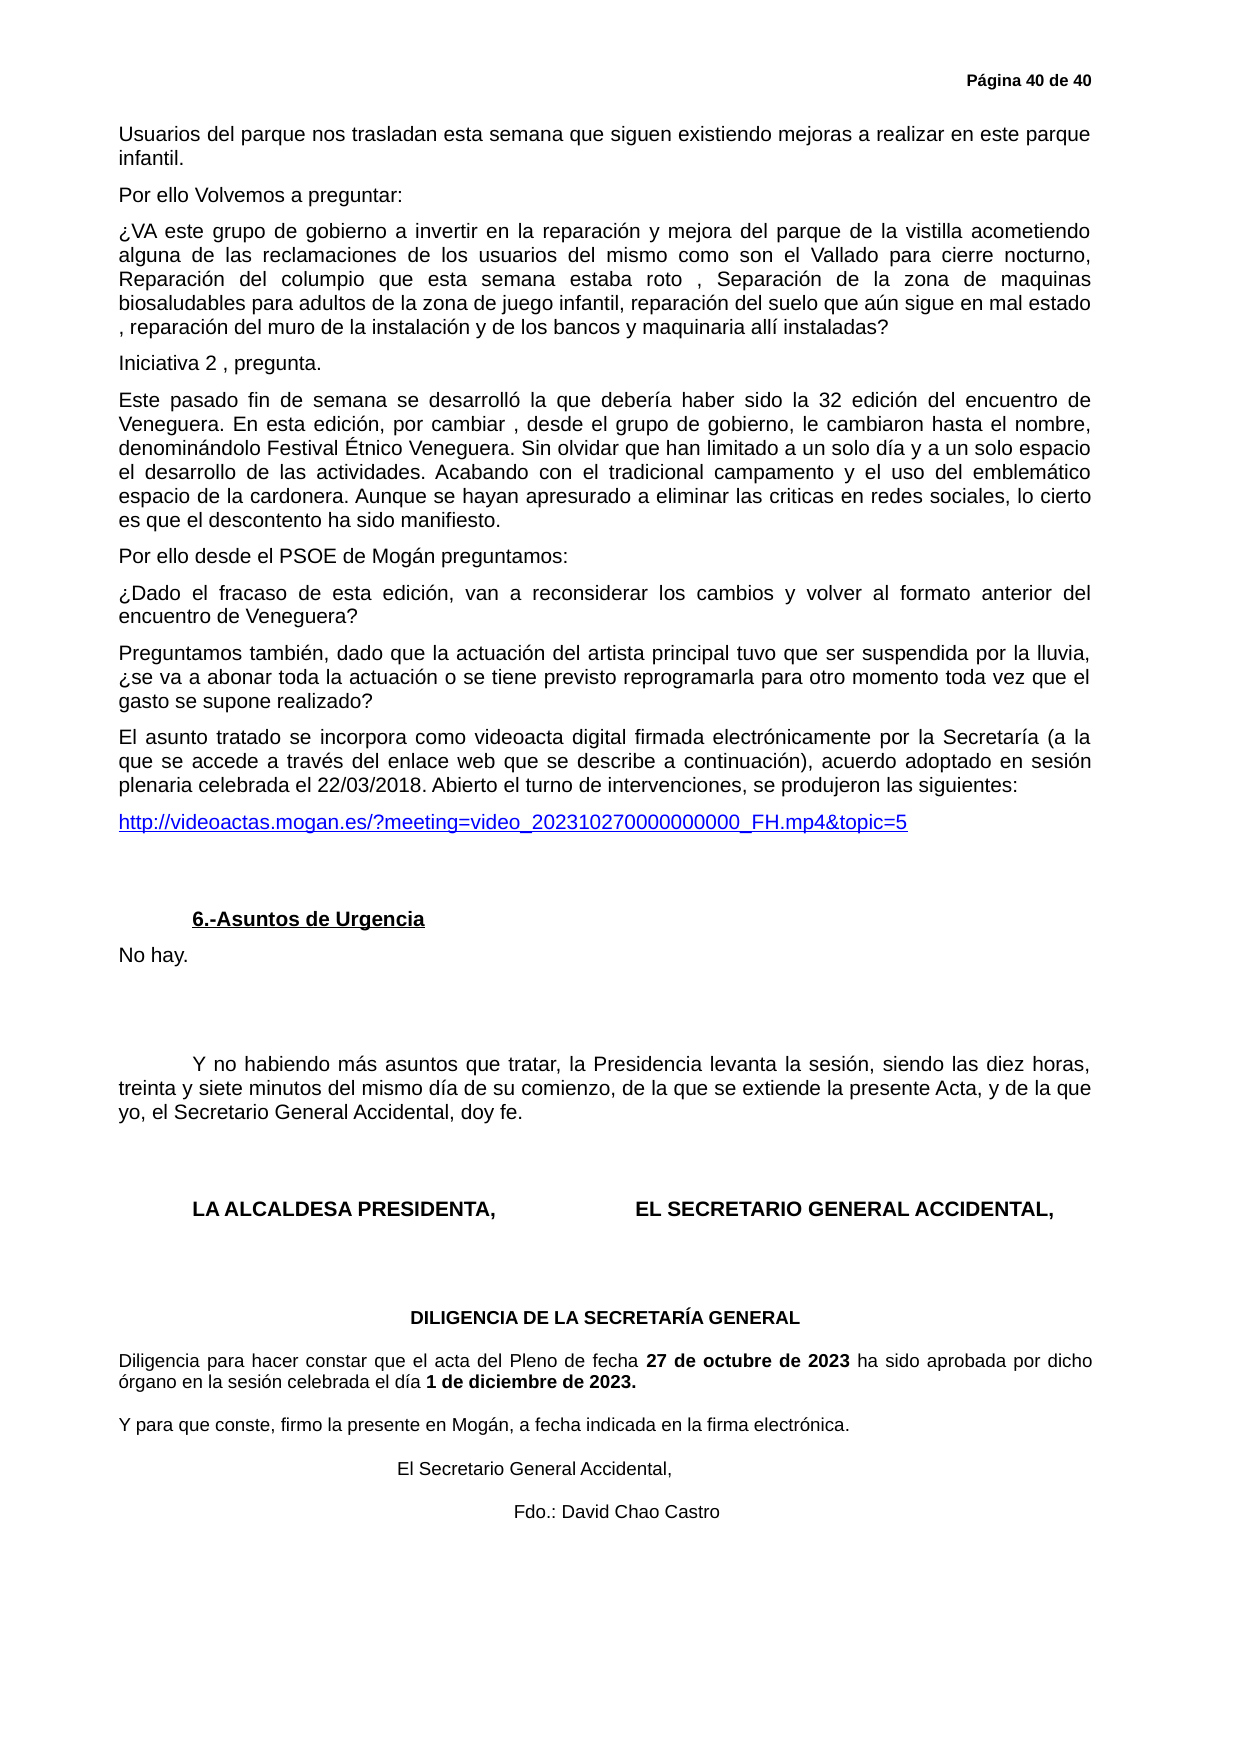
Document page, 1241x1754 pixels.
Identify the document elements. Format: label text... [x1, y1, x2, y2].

text No hay. [118, 943, 1092, 967]
text El asunto tratado se incorpora como videoacta digital firmada electrónicamente por la Secretaría (a la que se accede a través del enlace web que se describe a continuación), acuerdo adoptado en sesión plenaria celebrada el 22/03/2018. Abierto el turno de intervenciones, se produjeron las siguientes: [118, 725, 1092, 797]
text Diligencia para hacer constar que el acta del Pleno de fecha 27 de octubre de 2023 ha sido aprobada por dicho órgano en la sesión celebrada el día 1 de diciembre de 2023. [118, 1349, 1092, 1393]
text LA ALCALDESA PRESIDENTA, EL SECRETARIO GENERAL ACCIDENTAL, [118, 1173, 1092, 1221]
text Por ello desde el PSOE de Mogán preguntamos: [118, 544, 1092, 568]
text Y no habiendo más asuntos que tratar, la Presidencia levanta la sesión, siendo las diez horas, treinta y siete minutos del mismo día de su comienzo, de la que se extiende la presente Acta, y de la que yo, el Secretario General Accidental, doy fe. [118, 1052, 1092, 1124]
text Y para que conste, firmo la presente en Mogán, a fecha indicada en la firma electrónica. [118, 1414, 1092, 1436]
text El Secretario General Accidental, [118, 1457, 1092, 1479]
text ¿Dado el fracaso de esta edición, van a reconsiderar los cambios y volver al formato anterior del encuentro de Veneguera? [118, 580, 1092, 628]
text DILIGENCIA DE LA SECRETARÍA GENERAL [118, 1306, 1092, 1328]
text Fdo.: David Chao Castro [118, 1501, 1092, 1522]
text ¿VA este grupo de gobierno a invertir en la reparación y mejora del parque de la vistilla acometiendo alguna de las reclamaciones de los usuarios del mismo como son el Vallado para cierre nocturno, Reparación del columpio que esta semana estaba roto , Separación de la zona de maquinas biosaludables para adultos de la zona de juego infantil, reparación del suelo que aún sigue en mal estado , reparación del muro de la instalación y de los bancos y maquinaria allí instaladas? [118, 219, 1092, 339]
text Usuarios del parque nos trasladan esta semana que siguen existiendo mejoras a realizar en este parque infantil. [118, 122, 1092, 170]
text Este pasado fin de semana se desarrolló la que debería haber sido la 32 edición del encuentro de Veneguera. En esta edición, por cambiar , desde el grupo de gobierno, le cambiaron hasta el nombre, denominándolo Festival Étnico Veneguera. Sin olvidar que han limitado a un solo día y a un solo espacio el desarrollo de las actividades. Acabando con el tradicional campamento y el uso del emblemático espacio de la cardonera. Aunque se hayan apresurado a eliminar las criticas en redes sociales, lo cierto es que el descontento ha sido manifiesto. [118, 388, 1092, 531]
text 6.-Asuntos de Urgencia [118, 882, 1092, 930]
text Iniciativa 2 , pregunta. [118, 351, 1092, 375]
text http://videoactas.mogan.es/?meeting=video_202310270000000000_FH.mp4&topic=5 [118, 809, 1092, 833]
text Preguntamos también, dado que la actuación del artista principal tuvo que ser suspendida por la lluvia, ¿se va a abonar toda la actuación o se tiene previsto reprogramarla para otro momento toda vez que el gasto se supone realizado? [118, 641, 1092, 713]
text Por ello Volvemos a preguntar: [118, 182, 1092, 206]
